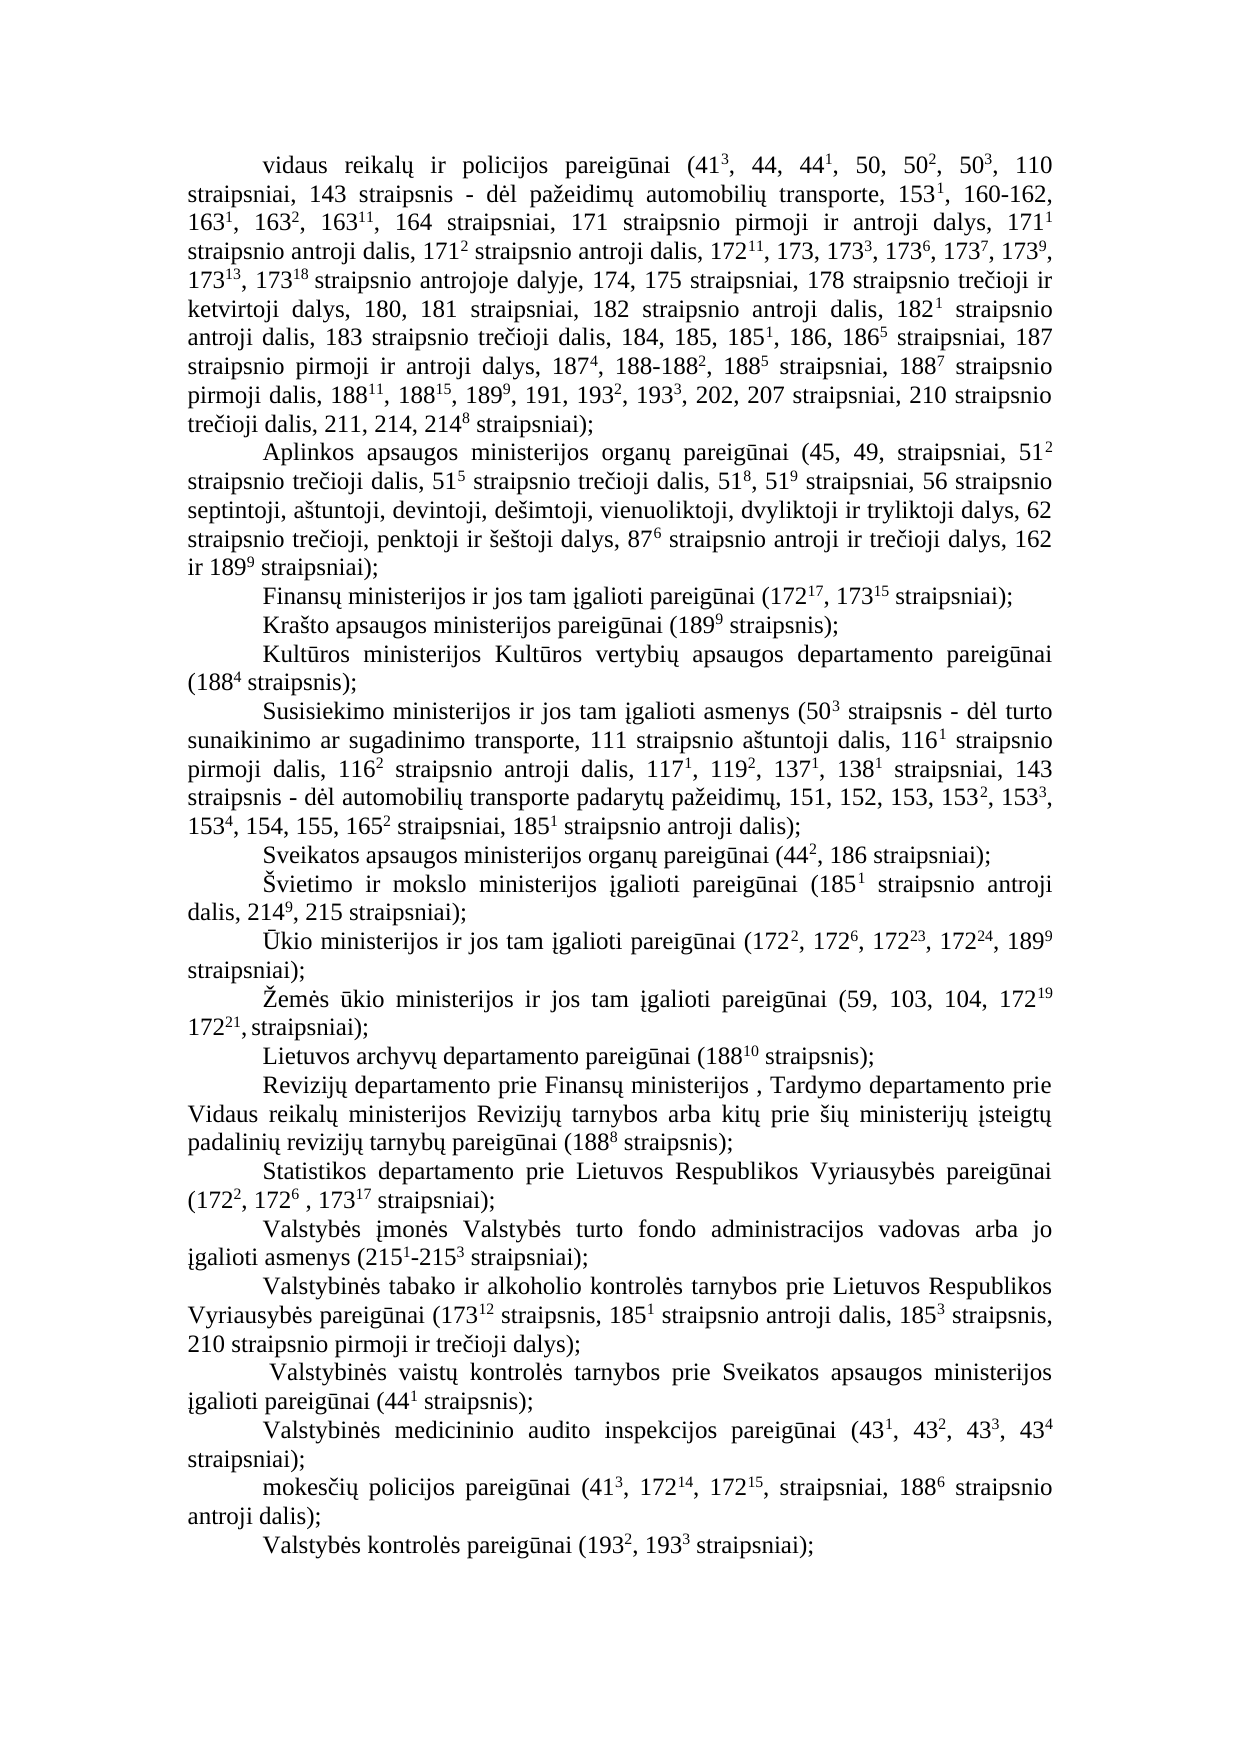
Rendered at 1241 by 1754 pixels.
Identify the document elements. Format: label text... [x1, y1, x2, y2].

text Kultūros ministerijos Kultūros vertybių apsaugos departamento pareigūnai (1884 straipsnis); [187, 639, 1053, 696]
text Aplinkos apsaugos ministerijos organų pareigūnai (45, 49, straipsniai, 512 straipsnio trečioji dalis, 515 straipsnio trečioji dalis, 518, 519 straipsniai, 56 straipsnio septintoji, aštuntoji, devintoji, dešimtoji, vienuoliktoji, dvyliktoji ir tryliktoji dalys, 62 straipsnio trečioji, penktoji ir šeštoji dalys, 876 straipsnio antroji ir trečioji dalys, 162 ir 1899 straipsniai); [187, 437, 1053, 581]
text Valstybinės tabako ir alkoholio kontrolės tarnybos prie Lietuvos Respublikos Vyriausybės pareigūnai (17312 straipsnis, 1851 straipsnio antroji dalis, 1853 straipsnis, 210 straipsnio pirmoji ir trečioji dalys); [187, 1271, 1053, 1357]
text Valstybinės vaistų kontrolės tarnybos prie Sveikatos apsaugos ministerijos įgalioti pareigūnai (441 straipsnis); [187, 1357, 1053, 1415]
text Sveikatos apsaugos ministerijos organų pareigūnai (442, 186 straipsniai); [187, 840, 1053, 869]
text Ūkio ministerijos ir jos tam įgalioti pareigūnai (1722, 1726, 17223, 17224, 1899 straipsniai); [187, 926, 1053, 984]
text mokesčių policijos pareigūnai (413, 17214, 17215, straipsniai, 1886 straipsnio antroji dalis); [187, 1472, 1053, 1530]
text Statistikos departamento prie Lietuvos Respublikos Vyriausybės pareigūnai (1722, 1726 , 17317 straipsniai); [187, 1156, 1053, 1214]
text Valstybės įmonės Valstybės turto fondo administracijos vadovas arba jo įgalioti asmenys (2151-2153 straipsniai); [187, 1214, 1053, 1271]
text Krašto apsaugos ministerijos pareigūnai (1899 straipsnis); [187, 610, 1053, 639]
text Valstybės kontrolės pareigūnai (1932, 1933 straipsniai); [187, 1530, 1053, 1559]
text Revizijų departamento prie Finansų ministerijos , Tardymo departamento prie Vidaus reikalų ministerijos Revizijų tarnybos arba kitų prie šių ministerijų įsteigtų padalinių revizijų tarnybų pareigūnai (1888 straipsnis); [187, 1070, 1053, 1156]
text vidaus reikalų ir policijos pareigūnai (413, 44, 441, 50, 502, 503, 110 straipsniai, 143 straipsnis - dėl pažeidimų automobilių transporte, 1531, 160-162, 1631, 1632, 16311, 164 straipsniai, 171 straipsnio pirmoji ir antroji dalys, 1711 straipsnio antroji dalis, 1712 straipsnio antroji dalis, 17211, 173, 1733, 1736, 1737, 1739, 17313, 17318 straipsnio antrojoje dalyje, 174, 175 straipsniai, 178 straipsnio trečioji ir ketvirtoji dalys, 180, 181 straipsniai, 182 straipsnio antroji dalis, 1821 straipsnio antroji dalis, 183 straipsnio trečioji dalis, 184, 185, 1851, 186, 1865 straipsniai, 187 straipsnio pirmoji ir antroji dalys, 1874, 188-1882, 1885 straipsniai, 1887 straipsnio pirmoji dalis, 18811, 18815, 1899, 191, 1932, 1933, 202, 207 straipsniai, 210 straipsnio trečioji dalis, 211, 214, 2148 straipsniai); [187, 150, 1053, 437]
text Švietimo ir mokslo ministerijos įgalioti pareigūnai (1851 straipsnio antroji dalis, 2149, 215 straipsniai); [187, 869, 1053, 926]
text Lietuvos archyvų departamento pareigūnai (18810 straipsnis); [187, 1041, 1053, 1070]
text Žemės ūkio ministerijos ir jos tam įgalioti pareigūnai (59, 103, 104, 17219 17221, straipsniai); [187, 984, 1053, 1041]
text Finansų ministerijos ir jos tam įgalioti pareigūnai (17217, 17315 straipsniai); [187, 581, 1053, 610]
text Valstybinės medicininio audito inspekcijos pareigūnai (431, 432, 433, 434 straipsniai); [187, 1415, 1053, 1472]
text Susisiekimo ministerijos ir jos tam įgalioti asmenys (503 straipsnis - dėl turto sunaikinimo ar sugadinimo transporte, 111 straipsnio aštuntoji dalis, 1161 straipsnio pirmoji dalis, 1162 straipsnio antroji dalis, 1171, 1192, 1371, 1381 straipsniai, 143 straipsnis - dėl automobilių transporte padarytų pažeidimų, 151, 152, 153, 1532, 1533, 1534, 154, 155, 1652 straipsniai, 1851 straipsnio antroji dalis); [187, 696, 1053, 840]
